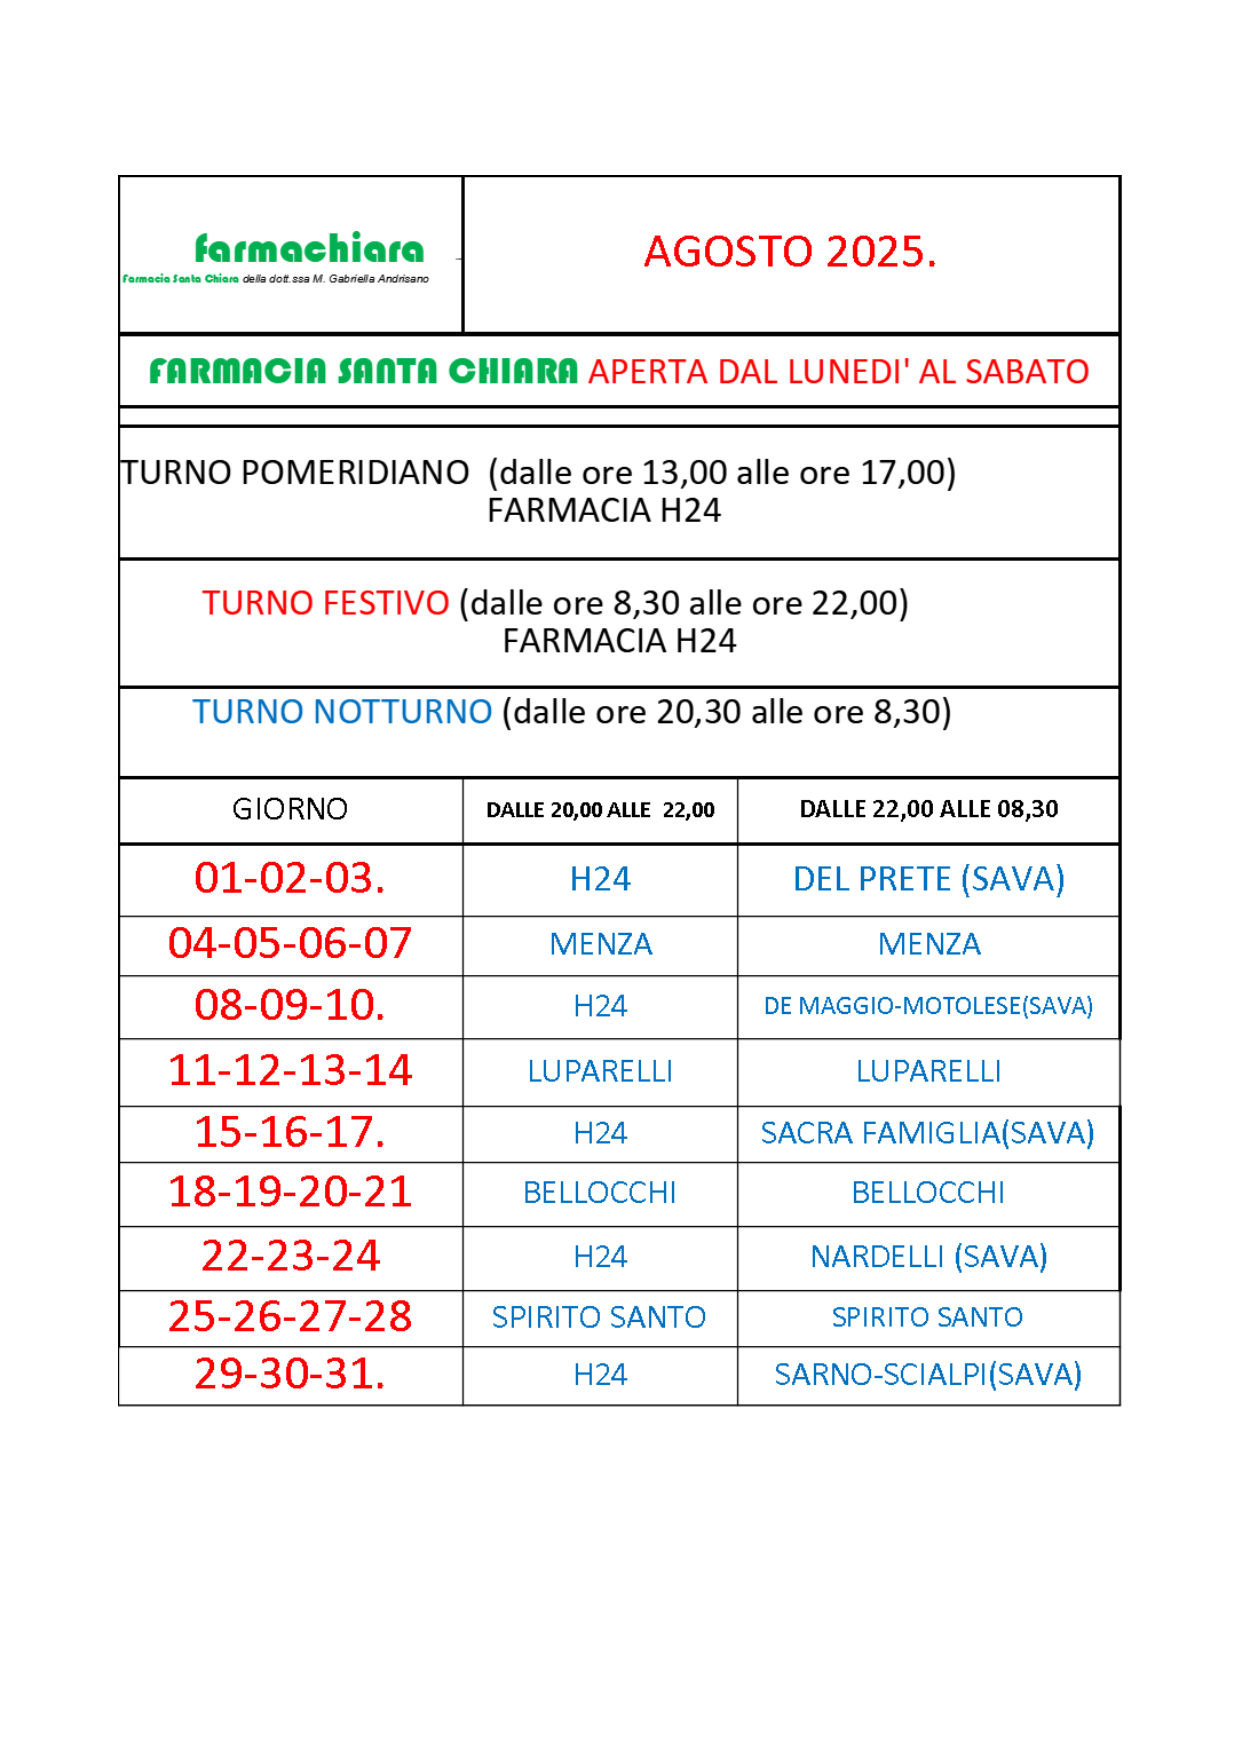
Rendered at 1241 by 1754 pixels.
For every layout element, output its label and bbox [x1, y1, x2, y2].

picture [118, 175, 1123, 1424]
